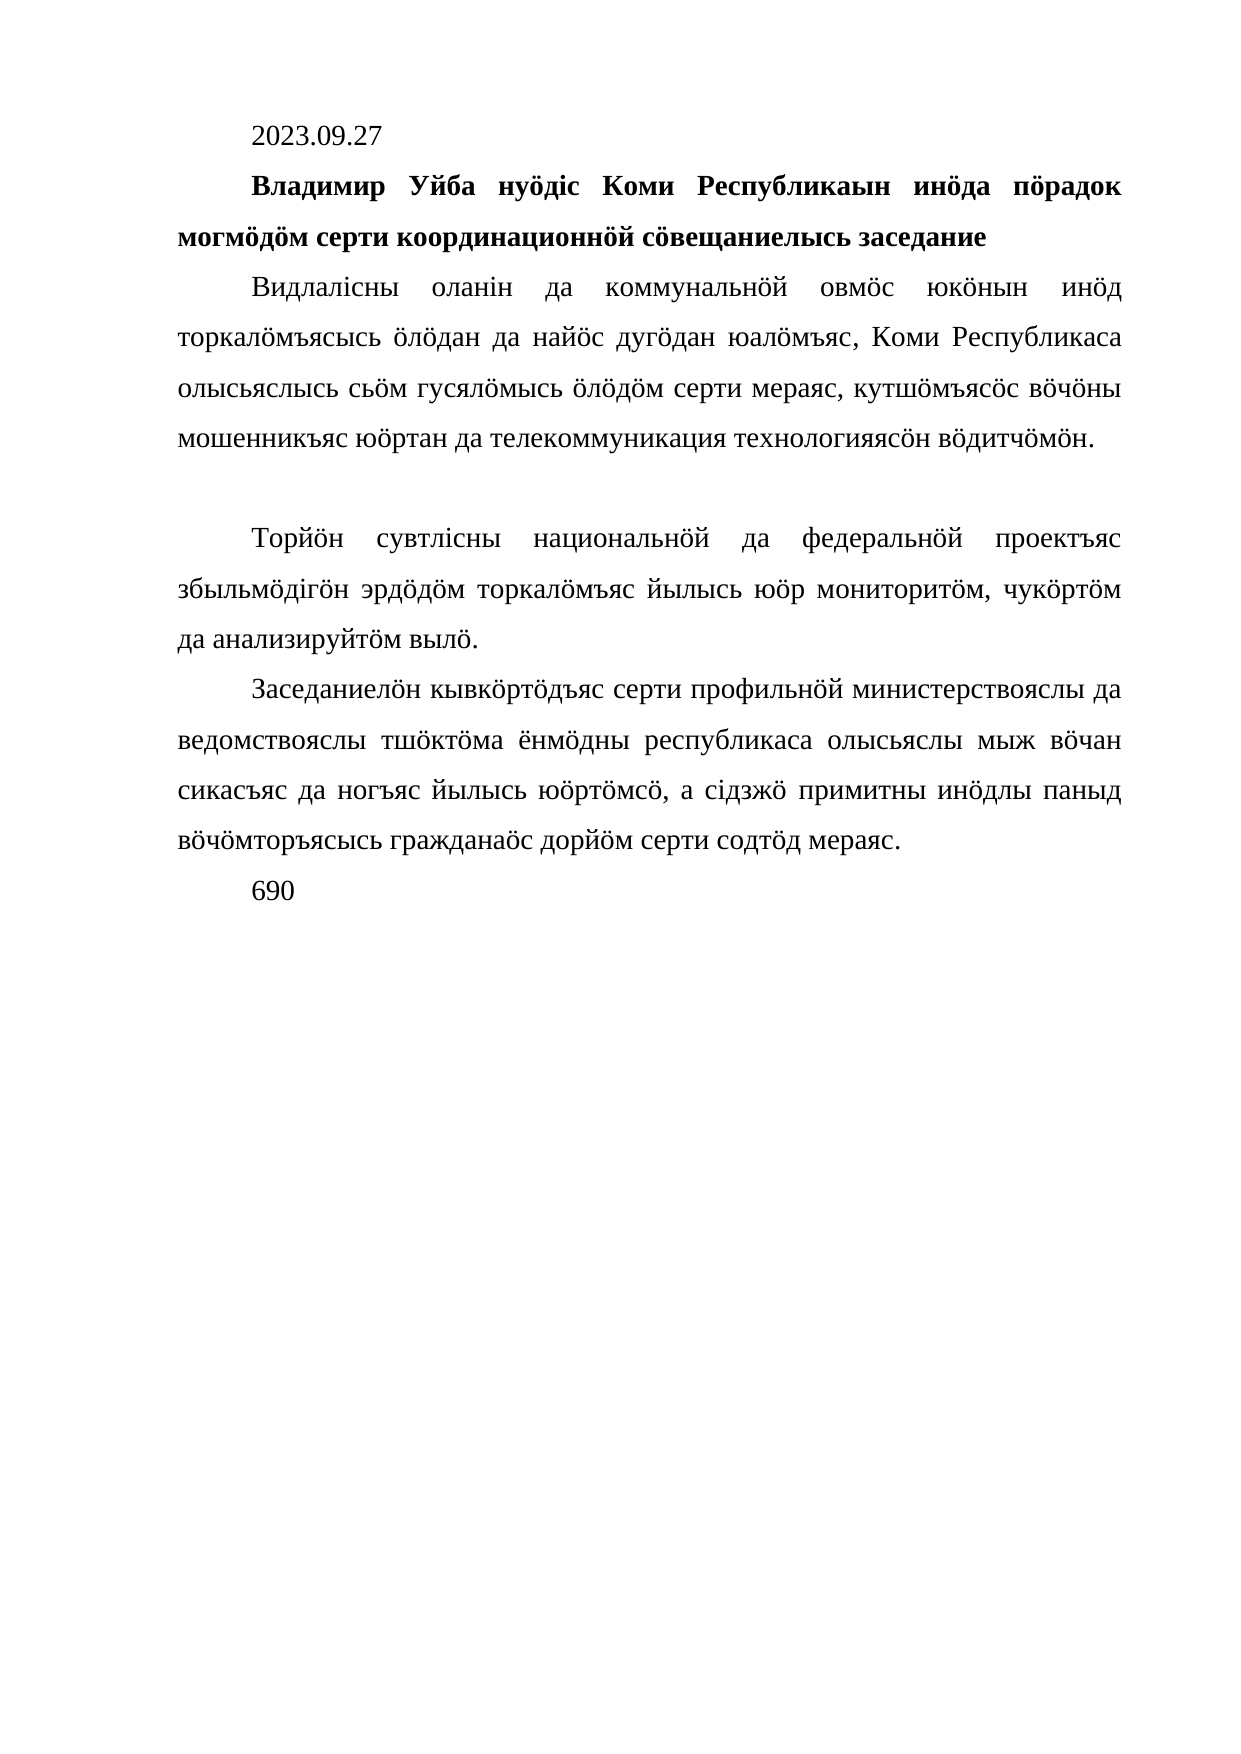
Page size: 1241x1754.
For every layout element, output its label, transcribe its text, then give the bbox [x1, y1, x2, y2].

text 690 [177, 873, 1122, 906]
text Видлалісны оланін да коммунальнӧй овмӧс юкӧнын инӧд торкалӧмъясысь ӧлӧдан да найӧс дугӧдан юалӧмъяс, Коми Республикаса олысьяслысь сьӧм гусялӧмысь ӧлӧдӧм серти мераяс, кутшӧмъясӧс вӧчӧны мошенникъяс юӧртан да телекоммуникация технологияясӧн вӧдитчӧмӧн. [177, 269, 1122, 453]
text Заседаниелӧн кывкӧртӧдъяс серти профильнӧй министерствояслы да ведомствояслы тшӧктӧма ёнмӧдны республикаса олысьяслы мыж вӧчан сикасъяс да ногъяс йылысь юӧртӧмсӧ, а сідзжӧ примитны инӧдлы паныд вӧчӧмторъясысь гражданаӧс дорйӧм серти содтӧд мераяс. [177, 672, 1122, 856]
subtitle 2023.09.27 [177, 118, 1122, 152]
subtitle Владимир Уйба нуӧдіс Коми Республикаын инӧда пӧрадок могмӧдӧм серти координационнӧй сӧвещаниелысь заседание [177, 168, 1122, 252]
text Торйӧн сувтлісны национальнӧй да федеральнӧй проектъяс збыльмӧдігӧн эрдӧдӧм торкалӧмъяс йылысь юӧр мониторитӧм, чукӧртӧм да анализируйтӧм вылӧ. [177, 521, 1122, 655]
